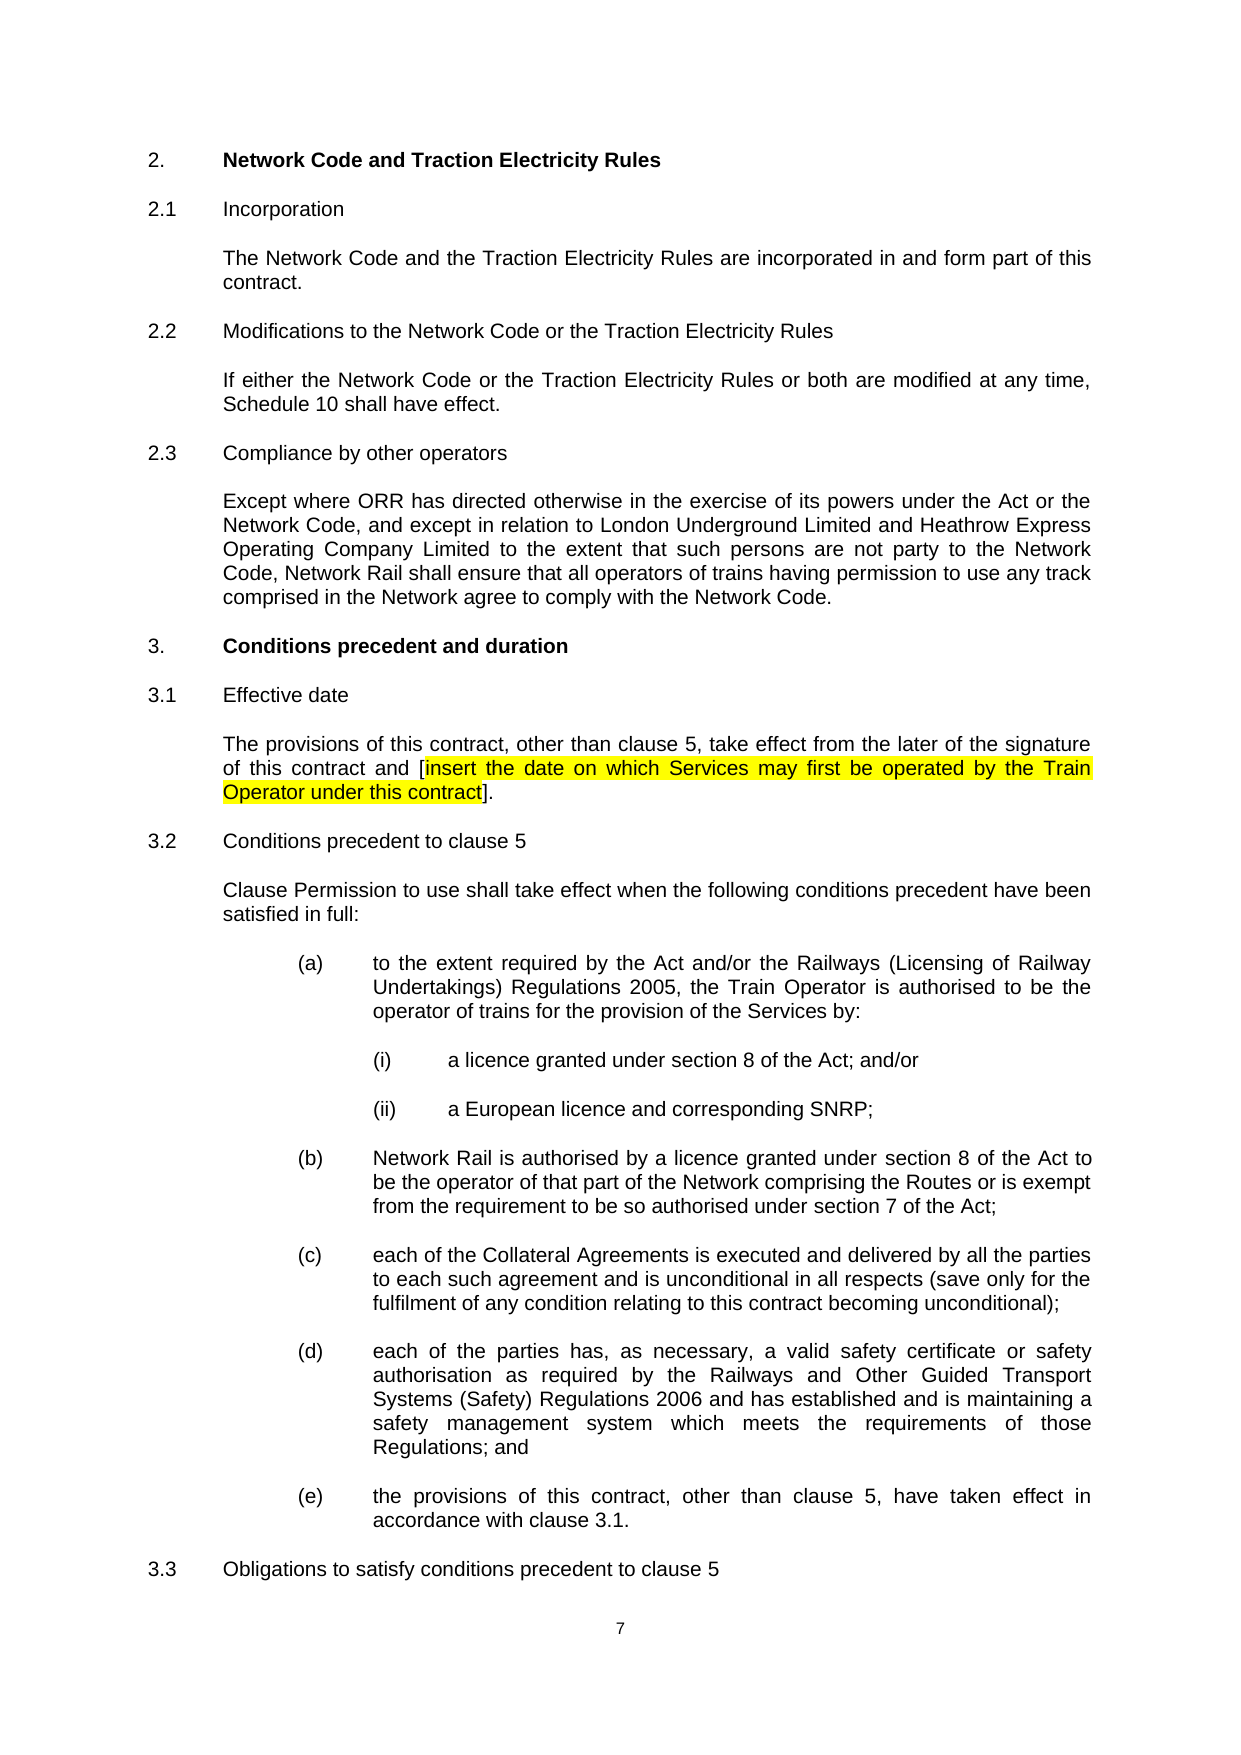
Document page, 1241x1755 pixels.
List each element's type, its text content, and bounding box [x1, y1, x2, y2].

text If either the Network Code or the Traction Electricity Rules or both are modified at any time, Schedule 10 shall have effect. [223, 367, 1093, 415]
subtitle the provisions of this contract, other than clause 5, have taken effect in accordance with clause 3.1. [298, 1484, 1093, 1532]
subtitle each of the parties has, as necessary, a valid safety certificate or safety authorisation as required by the Railways and Other Guided Transport Systems (Safety) Regulations 2006 and has established and is maintaining a safety management system which meets the requirements of those Regulations; and [298, 1339, 1093, 1459]
subtitle Conditions precedent to clause 5 [148, 829, 1093, 853]
subtitle a European licence and corresponding SNRP; [373, 1097, 1093, 1121]
text Clause 5 shall take effect when the following conditions precedent have been satisfied in full: [223, 878, 1093, 926]
subtitle Network Rail is authorised by a licence granted under section 8 of the Act to be the operator of that part of the Network comprising the Routes or is exempt from the requirement to be so authorised under section 7 of the Act; [298, 1146, 1093, 1217]
subtitle Effective date [148, 683, 1093, 707]
subtitle each of the Collateral Agreements is executed and delivered by all the parties to each such agreement and is unconditional in all respects (save only for the fulfilment of any condition relating to this contract becoming unconditional); [298, 1242, 1093, 1314]
subtitle Network Code and Traction Electricity Rules [148, 148, 1093, 172]
text The Network Code and the Traction Electricity Rules are incorporated in and form part of this contract. [223, 246, 1093, 293]
subtitle Obligations to satisfy conditions precedent to clause 5 [148, 1557, 1093, 1581]
subtitle a licence granted under section 8 of the Act; and/or [373, 1048, 1093, 1072]
text Except where ORR has directed otherwise in the exercise of its powers under the Act or the Network Code, and except in relation to London Underground Limited and Heathrow Express Operating Company Limited to the extent that such persons are not party to the Network Code, Network Rail shall ensure that all operators of trains having permission to use any track comprised in the Network agree to comply with the Network Code. [223, 489, 1093, 609]
subtitle Conditions precedent and duration [148, 634, 1093, 658]
subtitle to the extent required by the Act and/or the Railways (Licensing of Railway Undertakings) Regulations 2005, the Train Operator is authorised to be the operator of trains for the provision of the Services by: [298, 951, 1093, 1023]
text The provisions of this contract, other than clause 5, take effect from the later of the signature of this contract and [insert the date on which Services may first be operated by the Train Operator under this contract]. [223, 732, 1093, 804]
subtitle Incorporation [148, 197, 1093, 221]
subtitle Compliance by other operators [148, 440, 1093, 464]
subtitle Modifications to the Network Code or the Traction Electricity Rules [148, 318, 1093, 342]
